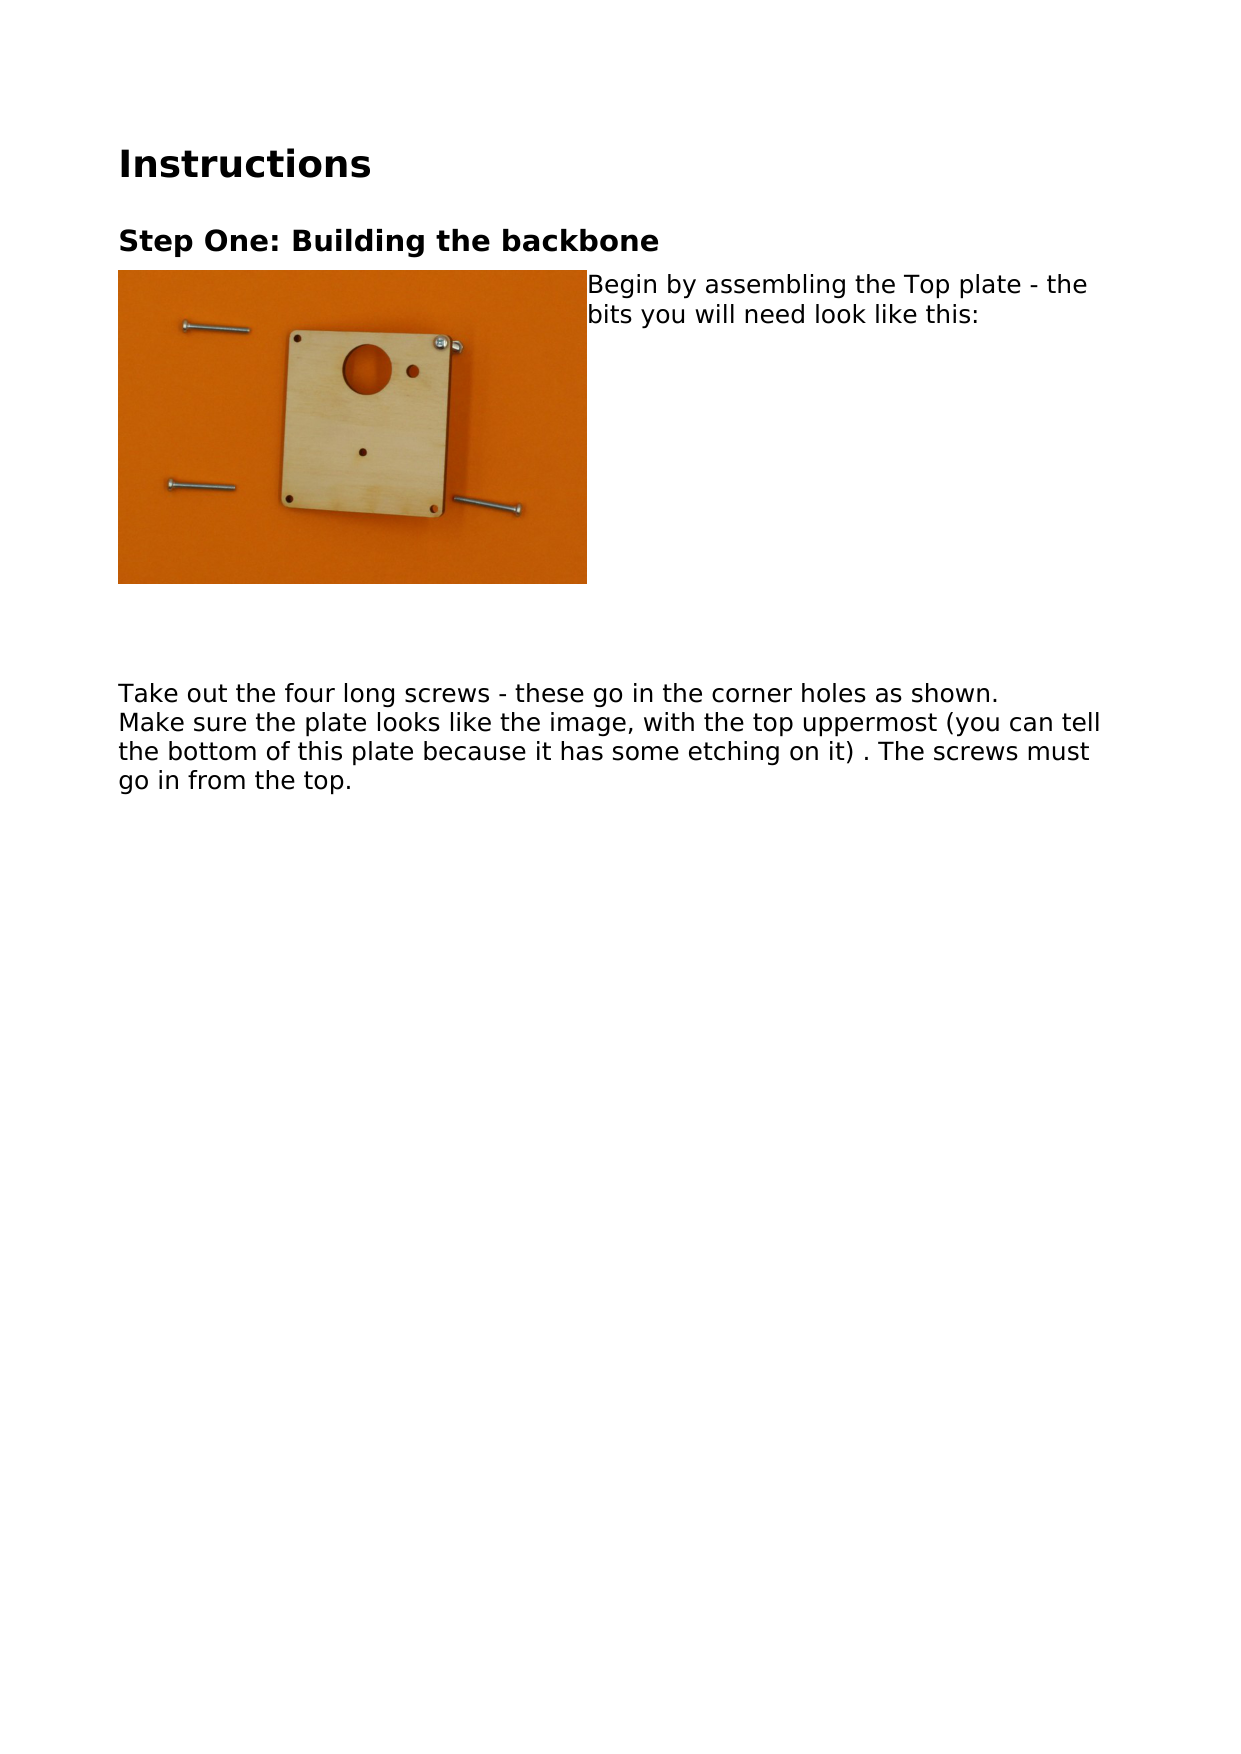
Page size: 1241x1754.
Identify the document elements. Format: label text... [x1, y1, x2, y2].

picture [118, 270, 587, 584]
subtitle Instructions [118, 143, 1122, 187]
subtitle Step One: Building the backbone [118, 224, 1122, 258]
text Begin by assembling the Top plate - the bits you will need look like this: Take out the four long screws - these go in the corner holes as shown. Make sure the plate looks like the image, with the top uppermost (you can tell the bottom of this plate because it has some etching on it) . The screws must go in from the top. [118, 271, 1122, 854]
